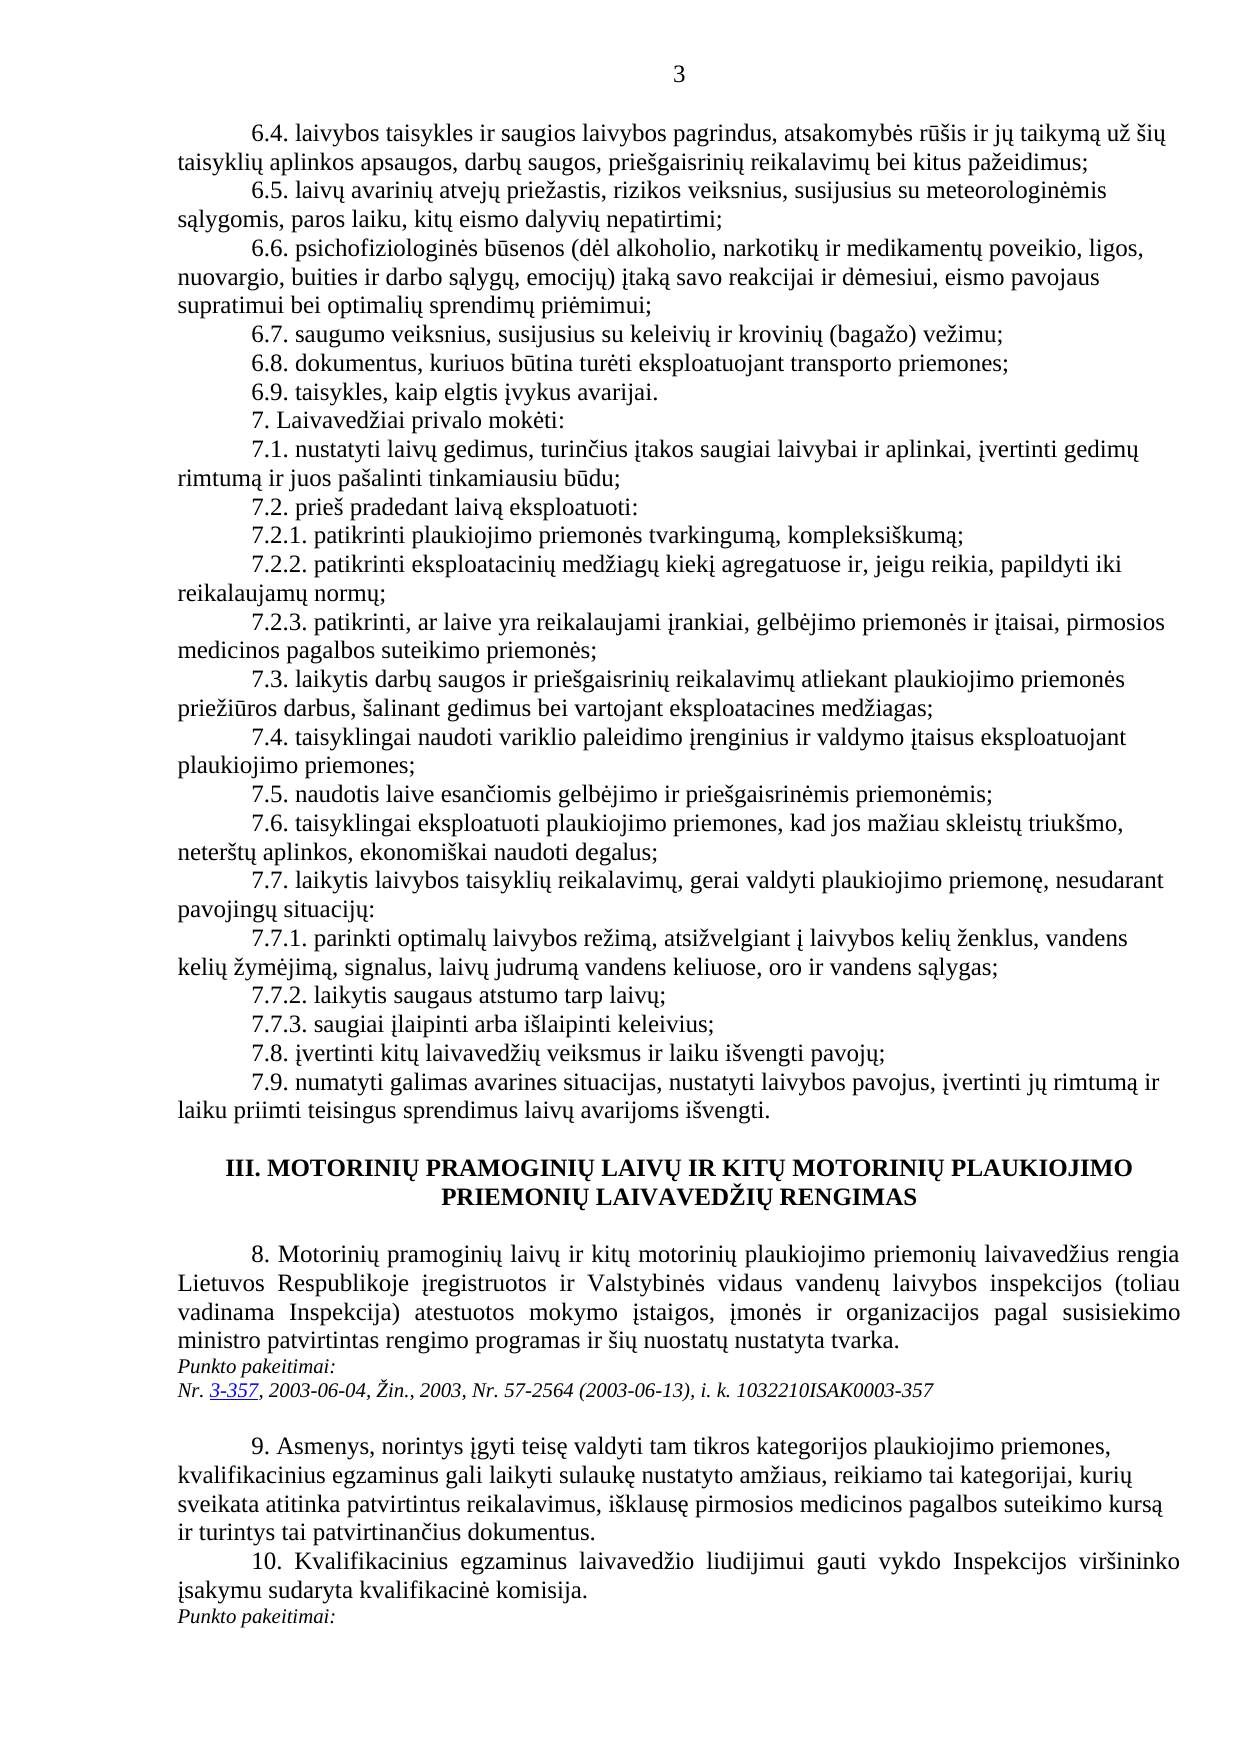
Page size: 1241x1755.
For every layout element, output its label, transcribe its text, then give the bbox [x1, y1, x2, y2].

text Punkto pakeitimai: [177, 1354, 1181, 1378]
text 7.3. laikytis darbų saugos ir priešgaisrinių reikalavimų atliekant plaukiojimo priemonės priežiūros darbus, šalinant gedimus bei vartojant eksploatacines medžiagas; [177, 664, 1181, 722]
text 7.1. nustatyti laivų gedimus, turinčius įtakos saugiai laivybai ir aplinkai, įvertinti gedimų rimtumą ir juos pašalinti tinkamiausiu būdu; [177, 434, 1181, 492]
text 7.7.3. saugiai įlaipinti arba išlaipinti keleivius; [177, 1009, 1181, 1038]
text 7.8. įvertinti kitų laivavedžių veiksmus ir laiku išvengti pavojų; [177, 1038, 1181, 1067]
text 7.9. numatyti galimas avarines situacijas, nustatyti laivybos pavojus, įvertinti jų rimtumą ir laiku priimti teisingus sprendimus laivų avarijoms išvengti. [177, 1067, 1181, 1124]
text 6.6. psichofiziologinės būsenos (dėl alkoholio, narkotikų ir medikamentų poveikio, ligos, nuovargio, buities ir darbo sąlygų, emocijų) įtaką savo reakcijai ir dėmesiui, eismo pavojaus supratimui bei optimalių sprendimų priėmimui; [177, 233, 1181, 319]
text Punkto pakeitimai: [177, 1604, 1181, 1628]
text 6.8. dokumentus, kuriuos būtina turėti eksploatuojant transporto priemones; [177, 348, 1181, 377]
text 7.6. taisyklingai eksploatuoti plaukiojimo priemones, kad jos mažiau skleistų triukšmo, neterštų aplinkos, ekonomiškai naudoti degalus; [177, 808, 1181, 866]
text 7.4. taisyklingai naudoti variklio paleidimo įrenginius ir valdymo įtaisus eksploatuojant plaukiojimo priemones; [177, 722, 1181, 779]
text 7.5. naudotis laive esančiomis gelbėjimo ir priešgaisrinėmis priemonėmis; [177, 779, 1181, 808]
text 7.2. prieš pradedant laivą eksploatuoti: [177, 492, 1181, 521]
text 7.2.1. patikrinti plaukiojimo priemonės tvarkingumą, kompleksiškumą; [177, 521, 1181, 549]
text 7.7. laikytis laivybos taisyklių reikalavimų, gerai valdyti plaukiojimo priemonę, nesudarant pavojingų situacijų: [177, 866, 1181, 923]
text 6.5. laivų avarinių atvejų priežastis, rizikos veiksnius, susijusius su meteorologinėmis sąlygomis, paros laiku, kitų eismo dalyvių nepatirtimi; [177, 176, 1181, 233]
text 9. Asmenys, norintys įgyti teisę valdyti tam tikros kategorijos plaukiojimo priemones, kvalifikacinius egzaminus gali laikyti sulaukę nustatyto amžiaus, reikiamo tai kategorijai, kurių sveikata atitinka patvirtintus reikalavimus, išklausę pirmosios medicinos pagalbos suteikimo kursą ir turintys tai patvirtinančius dokumentus. [177, 1431, 1181, 1546]
text 8. Motorinių pramoginių laivų ir kitų motorinių plaukiojimo priemonių laivavedžius rengia Lietuvos Respublikoje įregistruotos ir Valstybinės vidaus vandenų laivybos inspekcijos (toliau vadinama Inspekcija) atestuotos mokymo įstaigos, įmonės ir organizacijos pagal susisiekimo ministro patvirtintas rengimo programas ir šių nuostatų nustatyta tvarka. [177, 1239, 1181, 1354]
text Nr. 3-357, 2003-06-04, Žin., 2003, Nr. 57-2564 (2003-06-13), i. k. 1032210ISAK0003-357 [177, 1378, 1181, 1402]
text III. Motorinių pramoginių laivų ir kitų motorinių plaukiojimo priemonių laivavedžių rengimas [177, 1153, 1181, 1211]
text 7.2.2. patikrinti eksploatacinių medžiagų kiekį agregatuose ir, jeigu reikia, papildyti iki reikalaujamų normų; [177, 549, 1181, 607]
text 10. Kvalifikacinius egzaminus laivavedžio liudijimui gauti vykdo Inspekcijos viršininko įsakymu sudaryta kvalifikacinė komisija. [177, 1546, 1181, 1604]
text 7.7.2. laikytis saugaus atstumo tarp laivų; [177, 981, 1181, 1009]
text 6.9. taisykles, kaip elgtis įvykus avarijai. [177, 377, 1181, 406]
text 6.7. saugumo veiksnius, susijusius su keleivių ir krovinių (bagažo) vežimu; [177, 319, 1181, 348]
text 6.4. laivybos taisykles ir saugios laivybos pagrindus, atsakomybės rūšis ir jų taikymą už šių taisyklių aplinkos apsaugos, darbų saugos, priešgaisrinių reikalavimų bei kitus pažeidimus; [177, 118, 1181, 176]
text 7. Laivavedžiai privalo mokėti: [177, 406, 1181, 434]
text 7.2.3. patikrinti, ar laive yra reikalaujami įrankiai, gelbėjimo priemonės ir įtaisai, pirmosios medicinos pagalbos suteikimo priemonės; [177, 607, 1181, 664]
text 7.7.1. parinkti optimalų laivybos režimą, atsižvelgiant į laivybos kelių ženklus, vandens kelių žymėjimą, signalus, laivų judrumą vandens keliuose, oro ir vandens sąlygas; [177, 923, 1181, 981]
